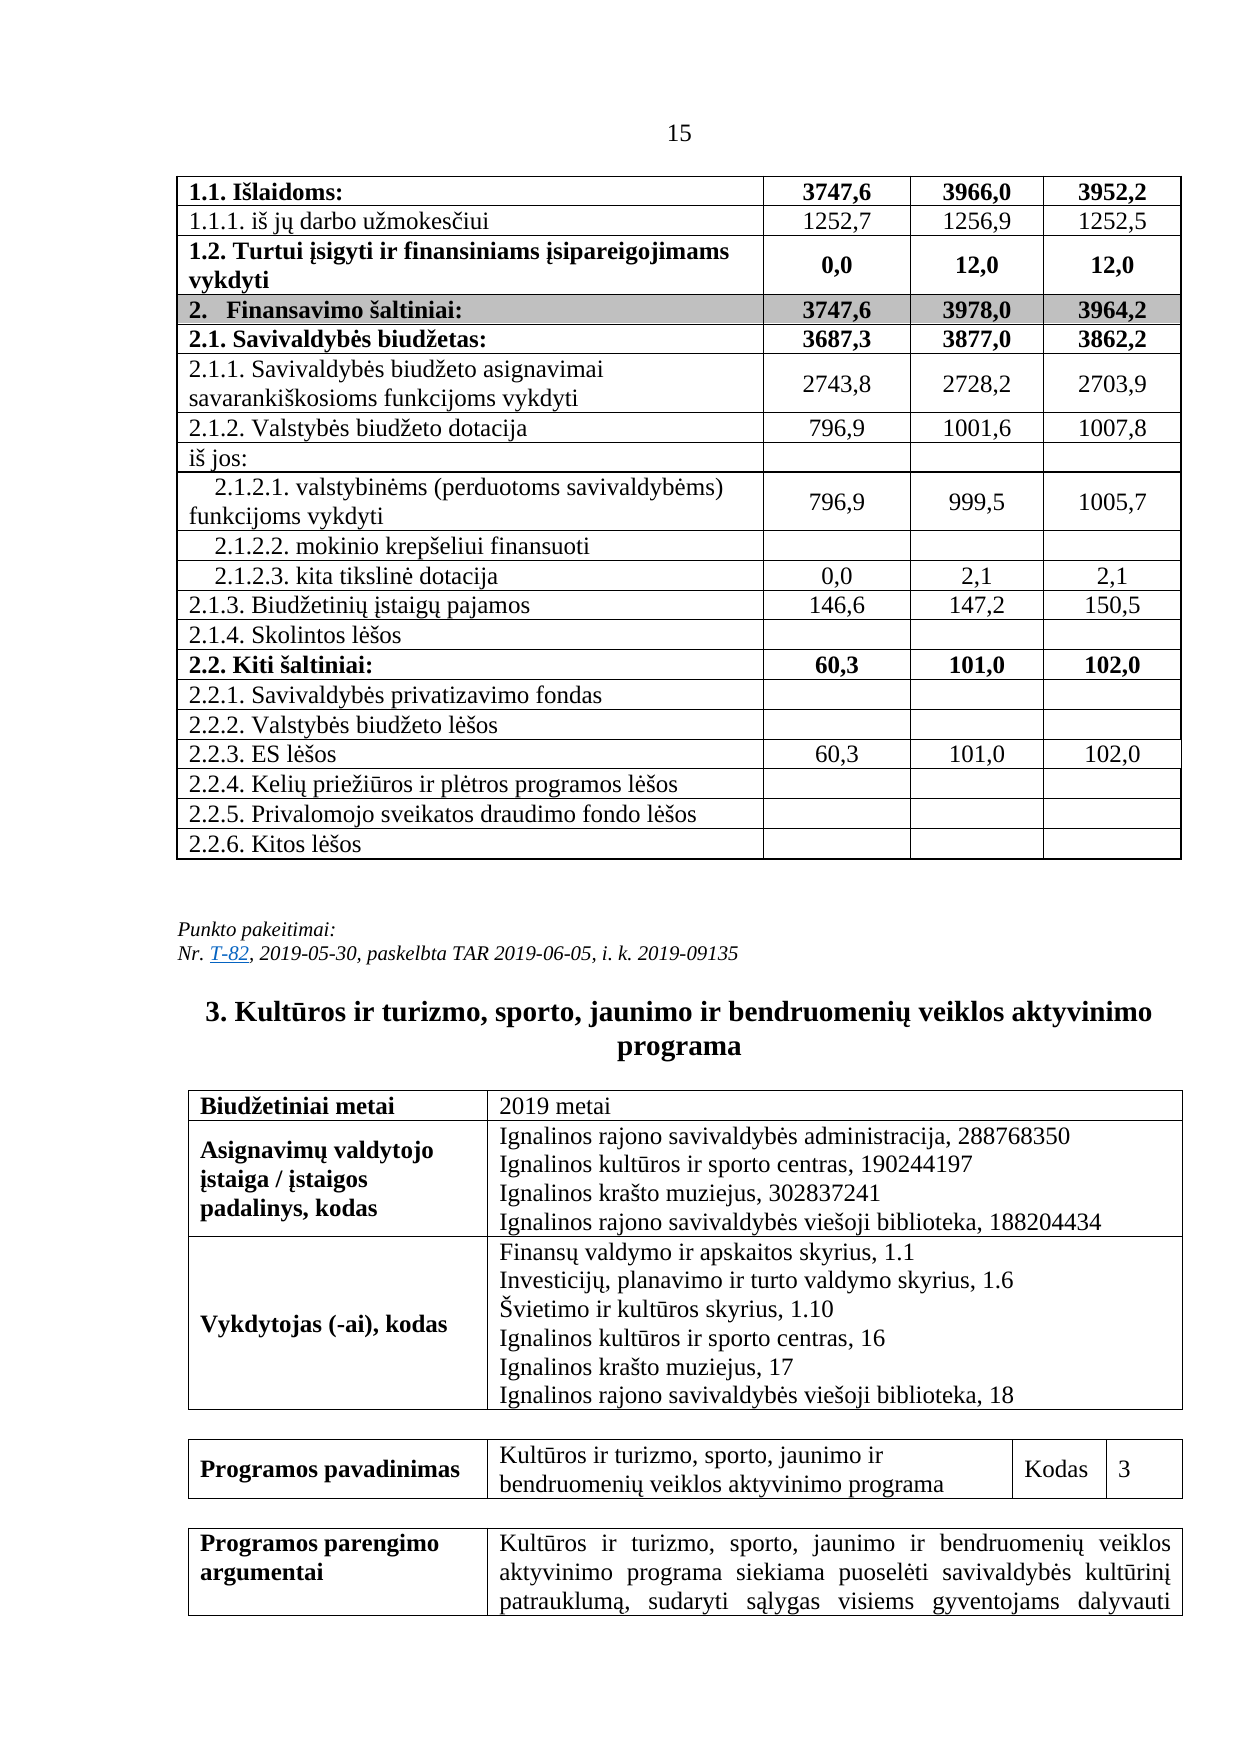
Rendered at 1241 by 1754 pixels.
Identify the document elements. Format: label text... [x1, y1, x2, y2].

table_cell [1044, 769, 1180, 798]
table_cell [1044, 829, 1180, 858]
table_cell [764, 799, 910, 828]
table_cell 2.1. Savivaldybės biudžetas: [178, 325, 763, 353]
table_cell [1044, 620, 1180, 649]
table_header Programos parengimo argumentai [189, 1529, 487, 1615]
table_header 2019 metai [488, 1091, 1182, 1120]
table_cell 999,5 [911, 473, 1043, 530]
table_cell 101,0 [911, 650, 1043, 679]
table_cell 2703,9 [1044, 354, 1180, 412]
table_cell 2. Finansavimo šaltiniai: [178, 295, 763, 323]
table_cell 1005,7 [1044, 473, 1180, 530]
table_cell 1252,7 [764, 206, 910, 235]
table_cell 2.2.6. Kitos lėšos [178, 829, 763, 858]
table_cell Vykdytojas (-ai), kodas [189, 1237, 487, 1409]
table_cell 60,3 [764, 650, 910, 679]
table_cell 2.2.3. ES lėšos [178, 740, 763, 768]
table_cell 2728,2 [911, 354, 1043, 412]
table_cell [911, 680, 1043, 709]
table_cell 150,5 [1044, 591, 1180, 619]
table_cell [911, 443, 1043, 471]
table_cell [911, 710, 1043, 738]
table_cell 3978,0 [911, 295, 1043, 323]
table_cell 1.2. Turtui įsigyti ir finansiniams įsipareigojimams vykdyti [178, 236, 763, 294]
table_header Programos pavadinimas [189, 1440, 487, 1498]
table_cell 2,1 [911, 561, 1043, 589]
table_cell 3964,2 [1044, 295, 1180, 323]
table_cell 3877,0 [911, 325, 1043, 353]
text 3. Kultūros ir turizmo, sporto, jaunimo ir bendruomenių veiklos aktyvinimo programa [177, 994, 1181, 1061]
table_header Kodas [1013, 1440, 1106, 1498]
table_cell 3747,6 [764, 295, 910, 323]
table_cell 1.1.1. iš jų darbo užmokesčiui [178, 206, 763, 235]
table_cell [911, 531, 1043, 560]
table_cell 12,0 [911, 236, 1043, 294]
table_cell [764, 531, 910, 560]
table_cell 102,0 [1044, 650, 1180, 679]
table_cell 2.2.5. Privalomojo sveikatos draudimo fondo lėšos [178, 799, 763, 828]
table_cell 1252,5 [1044, 206, 1180, 235]
table_cell 2.1.2.1. valstybinėms (perduotoms savivaldybėms) funkcijoms vykdyti [178, 473, 763, 530]
table_header Biudžetiniai metai [189, 1091, 487, 1120]
table_cell 3952,2 [1044, 177, 1180, 205]
table_cell 3862,2 [1044, 325, 1180, 353]
table_cell 2.2.1. Savivaldybės privatizavimo fondas [178, 680, 763, 709]
table_cell 3966,0 [911, 177, 1043, 205]
table_cell [764, 769, 910, 798]
table_cell [1044, 710, 1180, 738]
table_cell [911, 620, 1043, 649]
table_cell 2.1.2.2. mokinio krepšeliui finansuoti [178, 531, 763, 560]
table_cell 2.1.4. Skolintos lėšos [178, 620, 763, 649]
table_cell 2.1.2.3. kita tikslinė dotacija [178, 561, 763, 589]
table_cell 60,3 [764, 740, 910, 768]
table_cell Ignalinos rajono savivaldybės administracija, 288768350 Ignalinos kultūros ir sporto centras, 190244197 Ignalinos krašto muziejus, 302837241 Ignalinos rajono savivaldybės viešoji biblioteka, 188204434 [488, 1121, 1182, 1236]
table_cell 1.1. Išlaidoms: [178, 177, 763, 205]
table_cell Finansų valdymo ir apskaitos skyrius, 1.1 Investicijų, planavimo ir turto valdymo skyrius, 1.6 Švietimo ir kultūros skyrius, 1.10 Ignalinos kultūros ir sporto centras, 16 Ignalinos krašto muziejus, 17 Ignalinos rajono savivaldybės viešoji biblioteka, 18 [488, 1237, 1182, 1409]
table_cell iš jos: [178, 443, 763, 471]
table_cell 1001,6 [911, 413, 1043, 442]
table_header 3 [1107, 1440, 1182, 1498]
table_cell 2.2.2. Valstybės biudžeto lėšos [178, 710, 763, 738]
table_header Kultūros ir turizmo, sporto, jaunimo ir bendruomenių veiklos aktyvinimo programa [488, 1440, 1012, 1498]
table_cell 146,6 [764, 591, 910, 619]
table_cell [764, 680, 910, 709]
table_cell [764, 710, 910, 738]
table_cell 2.1.3. Biudžetinių įstaigų pajamos [178, 591, 763, 619]
table_header Kultūros ir turizmo, sporto, jaunimo ir bendruomenių veiklos aktyvinimo programa siekiama puoselėti savivaldybės kultūrinį patrauklumą, sudaryti sąlygas visiems gyventojams dalyvauti [488, 1529, 1182, 1615]
table_cell Asignavimų valdytojo įstaiga / įstaigos padalinys, kodas [189, 1121, 487, 1236]
table_cell 1256,9 [911, 206, 1043, 235]
table_cell 0,0 [764, 561, 910, 589]
table_cell 2743,8 [764, 354, 910, 412]
table_cell 101,0 [911, 740, 1043, 768]
table_cell 12,0 [1044, 236, 1180, 294]
text Nr. T-82, 2019-05-30, paskelbta TAR 2019-06-05, i. k. 2019-09135 [177, 941, 1181, 965]
table_cell 102,0 [1044, 740, 1181, 768]
table_cell [764, 829, 910, 858]
table_cell 2.2. Kiti šaltiniai: [178, 650, 763, 679]
table_cell 2.1.1. Savivaldybės biudžeto asignavimai savarankiškosioms funkcijoms vykdyti [178, 354, 763, 412]
table_cell 3747,6 [764, 177, 910, 205]
table_cell [1044, 443, 1180, 471]
table_cell [764, 443, 910, 471]
table_cell [1044, 531, 1180, 560]
table_cell 796,9 [764, 413, 910, 442]
table_cell [911, 829, 1043, 858]
table_cell 1007,8 [1044, 413, 1180, 442]
table_cell [764, 620, 910, 649]
table_cell 2.1.2. Valstybės biudžeto dotacija [178, 413, 763, 442]
table_cell 3687,3 [764, 325, 910, 353]
table_cell 796,9 [764, 473, 910, 530]
table_cell 147,2 [911, 591, 1043, 619]
table_cell 2,1 [1044, 561, 1180, 589]
table_cell [1044, 799, 1180, 828]
table_cell [1044, 680, 1180, 709]
table_cell 2.2.4. Kelių priežiūros ir plėtros programos lėšos [178, 769, 763, 798]
table_cell [911, 799, 1043, 828]
text Punkto pakeitimai: [177, 917, 1181, 941]
table_cell [911, 769, 1043, 798]
table_cell 0,0 [764, 236, 910, 294]
